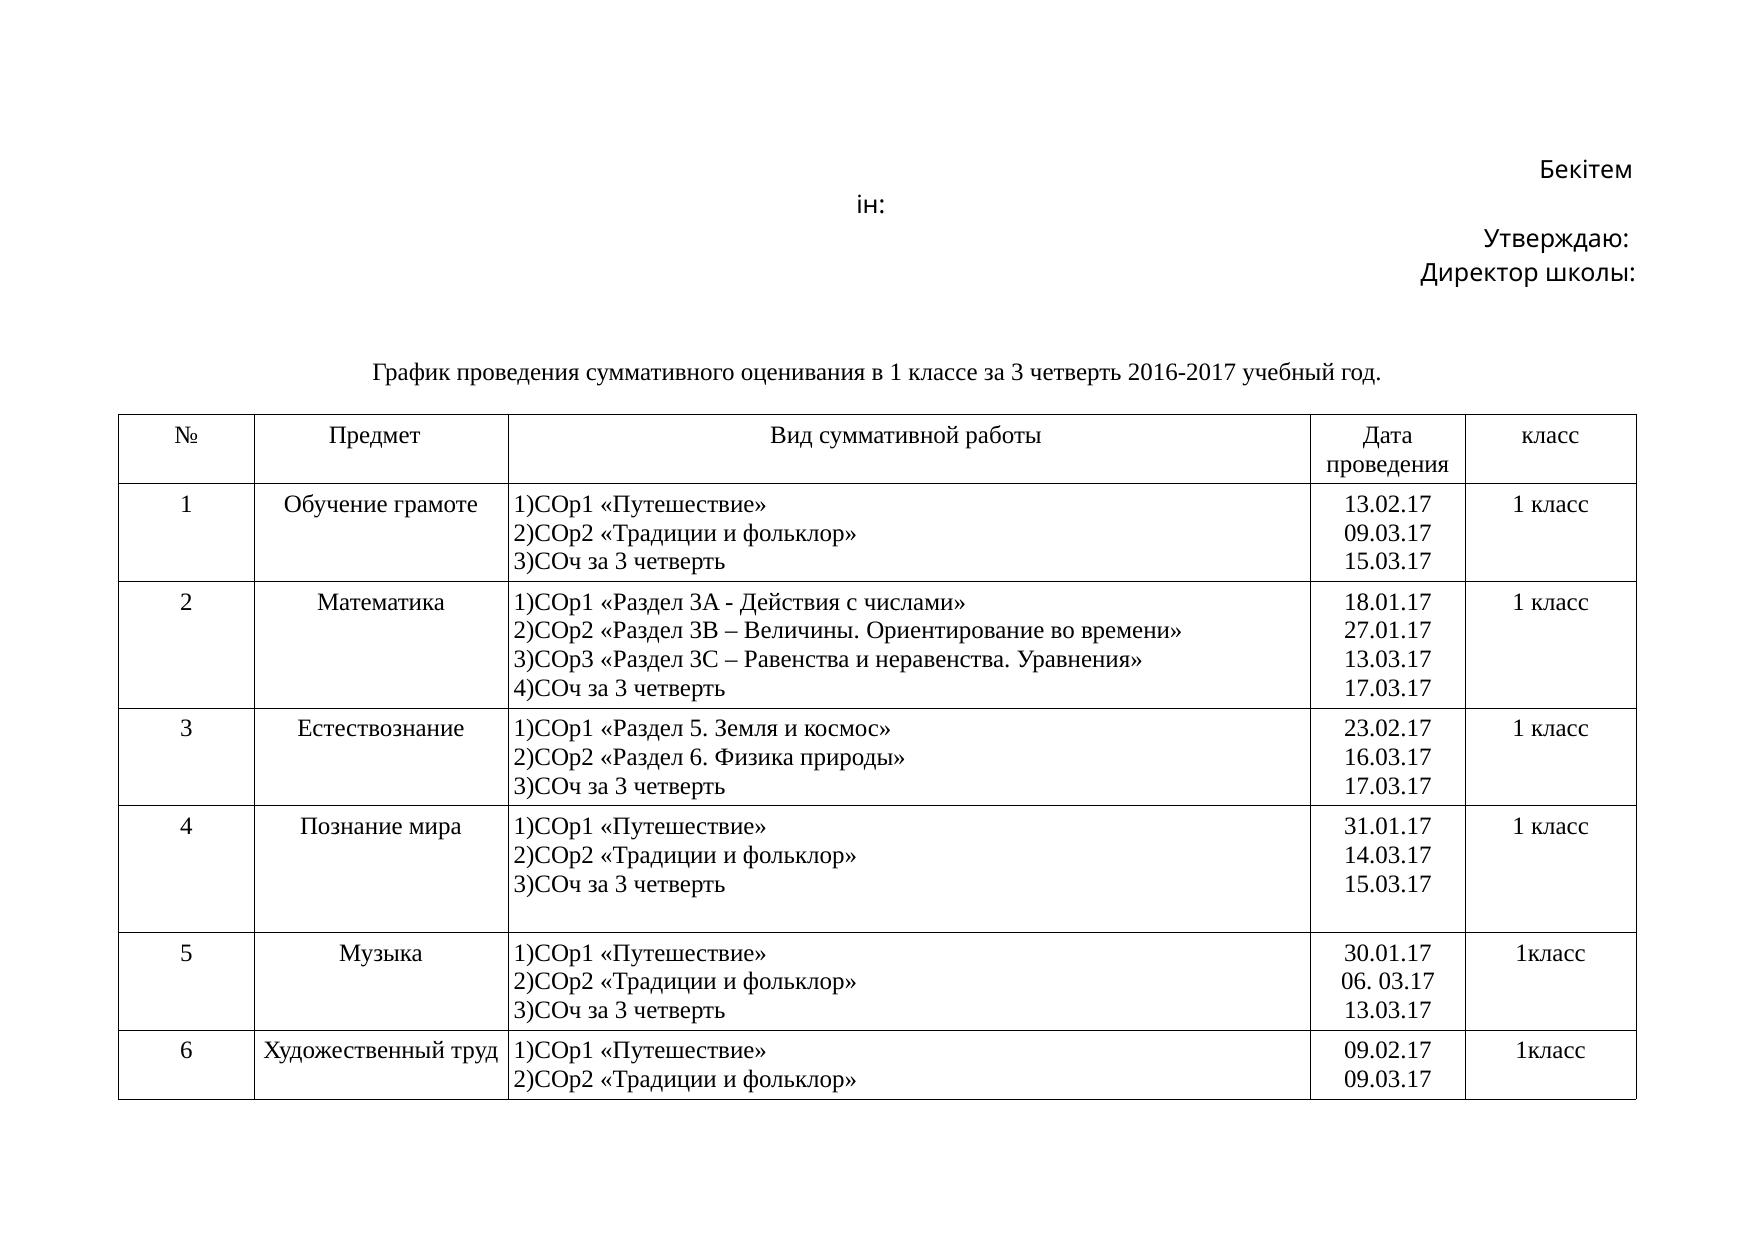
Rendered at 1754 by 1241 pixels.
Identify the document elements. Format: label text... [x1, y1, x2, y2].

table_cell Музыка [255, 933, 508, 1030]
table_cell 31.01.17 14.03.17 15.03.17 [1311, 806, 1465, 932]
table_cell 4 [119, 806, 254, 932]
table_cell 1 класс [1466, 806, 1636, 932]
table_cell 6 [119, 1031, 254, 1099]
table_cell 1)СОр1 «Путешествие» 2)СОр2 «Традиции и фольклор» [509, 1031, 1310, 1099]
table_cell 13.02.17 09.03.17 15.03.17 [1311, 484, 1465, 581]
table_cell 5 [119, 933, 254, 1030]
table_cell 09.02.17 09.03.17 [1311, 1031, 1465, 1099]
table_cell 18.01.17 27.01.17 13.03.17 17.03.17 [1311, 582, 1465, 707]
table_header № [119, 415, 254, 483]
table_cell Естествознание [255, 709, 508, 805]
table_cell 1)СОр1 «Путешествие» 2)СОр2 «Традиции и фольклор» 3)СОч за 3 четверть [509, 933, 1310, 1030]
text График проведения суммативного оценивания в 1 классе за 3 четверть 2016-2017 учебный год. [118, 357, 1636, 385]
table_cell 1 класс [1466, 582, 1636, 707]
table_header класс [1466, 415, 1636, 483]
table_cell 1)СОр1 «Путешествие» 2)СОр2 «Традиции и фольклор» 3)СОч за 3 четверть [509, 806, 1310, 932]
table_cell 1 [119, 484, 254, 581]
table_cell 1 класс [1466, 709, 1636, 805]
table_cell Познание мира [255, 806, 508, 932]
table_cell 23.02.17 16.03.17 17.03.17 [1311, 709, 1465, 805]
table_cell 1)СОр1 «Раздел 3A - Действия с числами» 2)СОр2 «Раздел 3B – Величины. Ориентирование во времени» 3)СОр3 «Раздел 3C – Равенства и неравенства. Уравнения» 4)СОч за 3 четверть [509, 582, 1310, 707]
table_header Предмет [255, 415, 508, 483]
table_cell 1)СОр1 «Путешествие» 2)СОр2 «Традиции и фольклор» 3)СОч за 3 четверть [509, 484, 1310, 581]
table_header Вид суммативной работы [509, 415, 1310, 483]
table_cell 3 [119, 709, 254, 805]
text Утверждаю: [118, 220, 1636, 254]
table_cell 2 [119, 582, 254, 707]
table_cell 30.01.17 06. 03.17 13.03.17 [1311, 933, 1465, 1030]
table_cell Художественный труд [255, 1031, 508, 1099]
table_cell Обучение грамоте [255, 484, 508, 581]
table_header Дата проведения [1311, 415, 1465, 483]
table_cell 1класс [1466, 933, 1636, 1030]
table_cell 1класс [1466, 1031, 1636, 1099]
table_cell 1 класс [1466, 484, 1636, 581]
table_cell 1)СОр1 «Раздел 5. Земля и космос» 2)СОр2 «Раздел 6. Физика природы» 3)СОч за 3 четверть [509, 709, 1310, 805]
text Директор школы: [118, 254, 1636, 288]
text Бекітемін: [118, 152, 1636, 220]
table_cell Математика [255, 582, 508, 707]
